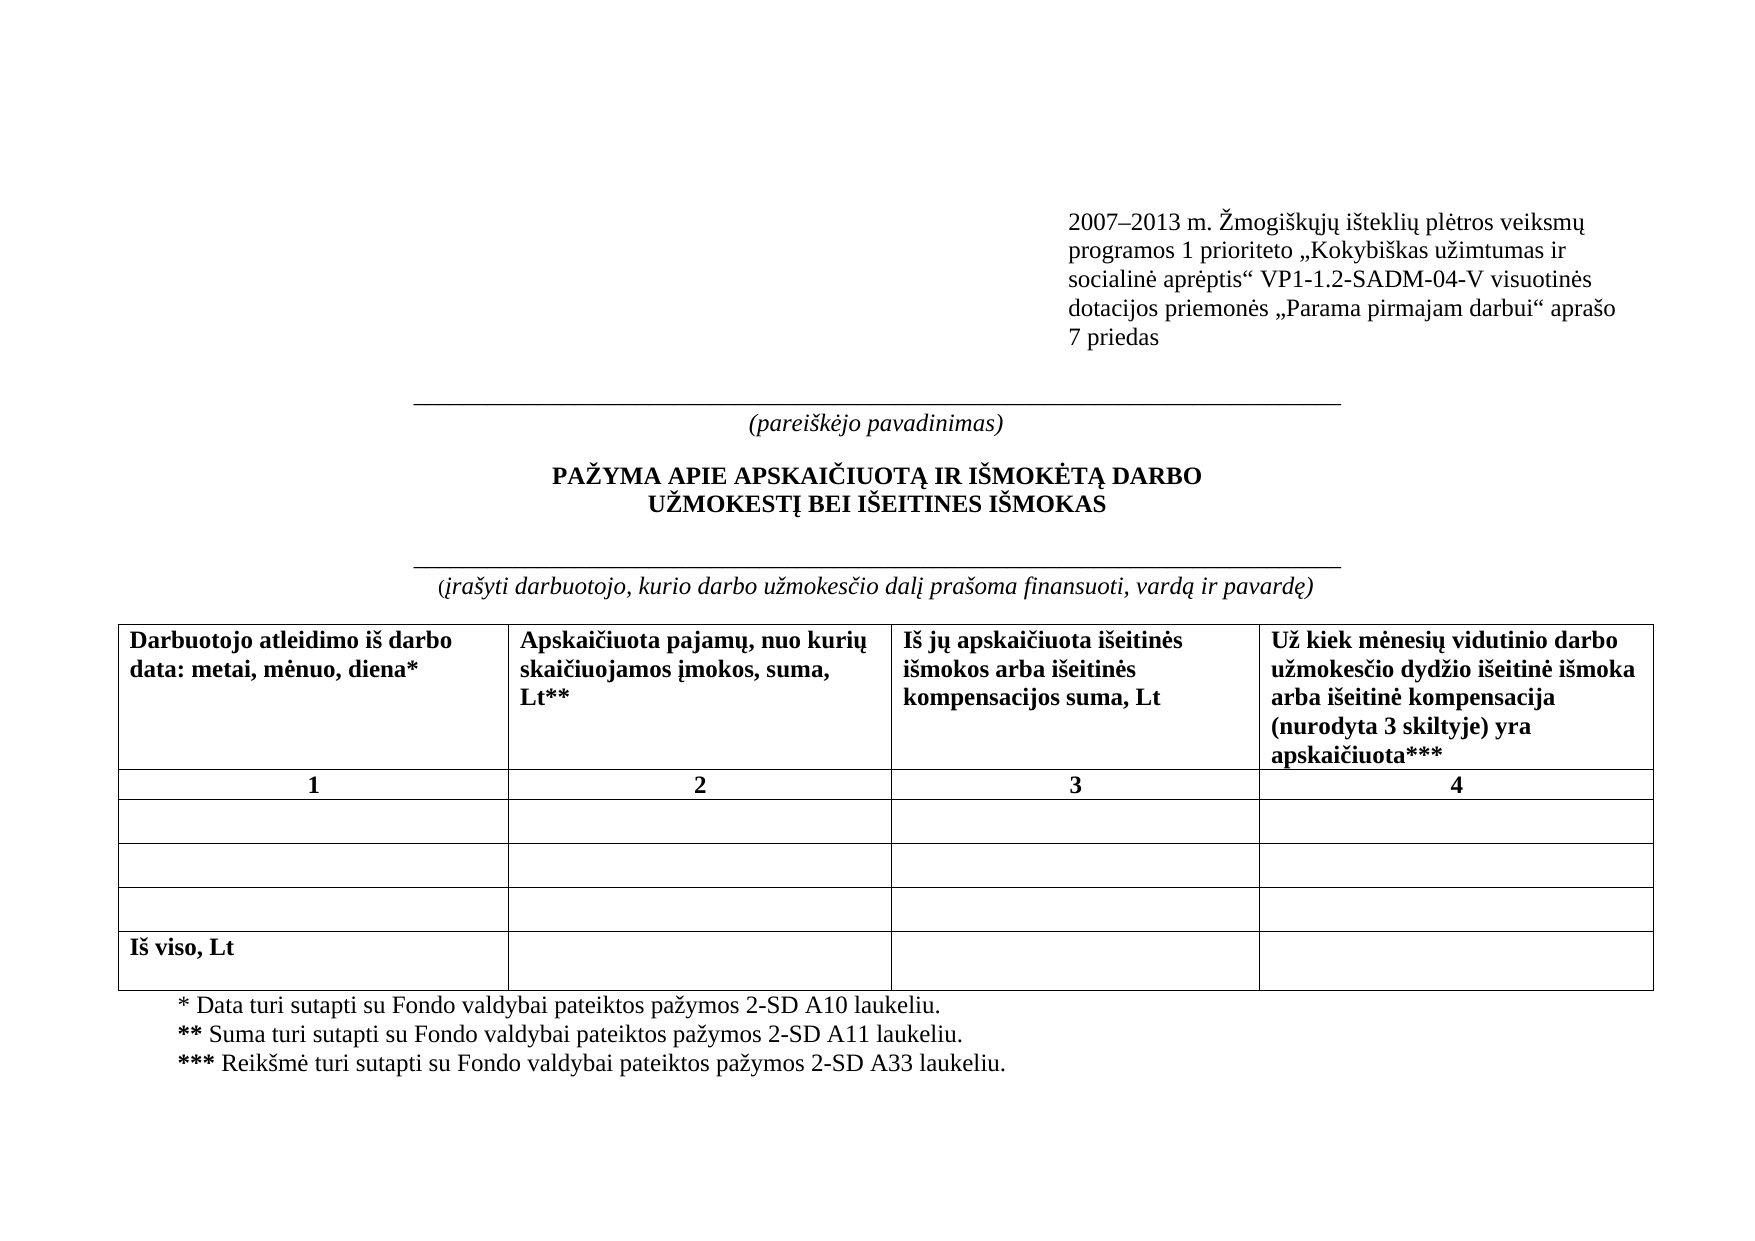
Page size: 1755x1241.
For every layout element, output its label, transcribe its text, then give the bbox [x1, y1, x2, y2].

table_cell [892, 800, 1259, 843]
table_cell [509, 888, 891, 931]
text _ [118, 542, 1636, 571]
table_cell [509, 800, 891, 843]
text _ [118, 379, 1636, 408]
table_header Darbuotojo atleidimo iš darbo data: metai, mėnuo, diena* [119, 625, 508, 769]
table_cell [509, 932, 891, 989]
table_cell [119, 800, 508, 843]
text 7 priedas [1068, 322, 1636, 350]
table_header Iš jų apskaičiuota išeitinės išmokos arba išeitinės kompensacijos suma, Lt [892, 625, 1259, 769]
table_cell [1260, 844, 1653, 887]
table_cell [892, 888, 1259, 931]
table_header Už kiek mėnesių vidutinio darbo užmokesčio dydžio išeitinė išmoka arba išeitinė kompensacija (nurodyta 3 skiltyje) yra apskaičiuota*** [1260, 625, 1653, 769]
text ** Suma turi sutapti su Fondo valdybai pateiktos pažymos 2-SD A11 laukeliu. [118, 1019, 1636, 1048]
text programos 1 prioriteto „Kokybiškas užimtumas ir [1068, 235, 1636, 264]
table_header Apskaičiuota pajamų, nuo kurių skaičiuojamos įmokos, suma, Lt** [509, 625, 891, 769]
text užmokestį bei išeitines išmokas [118, 489, 1636, 518]
table_cell [1260, 800, 1653, 843]
table_cell Iš viso, Lt [119, 932, 508, 989]
text *** Reikšmė turi sutapti su Fondo valdybai pateiktos pažymos 2-SD A33 laukeliu. [118, 1048, 1636, 1077]
table_cell 3 [892, 770, 1259, 798]
text 2007–2013 m. Žmogiškųjų išteklių plėtros veiksmų [1068, 207, 1636, 235]
table_cell [119, 888, 508, 931]
text Pažyma apie APskaičiuotą ir išmokėtą darbo [118, 461, 1636, 489]
table_cell 2 [509, 770, 891, 798]
table_cell [1260, 932, 1653, 989]
text (įrašyti darbuotojo, kurio darbo užmokesčio dalį prašoma finansuoti, vardą ir pavardę) [118, 571, 1636, 600]
text (pareiškėjo pavadinimas) [118, 408, 1636, 437]
table_cell 4 [1260, 770, 1653, 798]
table_cell [892, 932, 1259, 989]
table_cell [1260, 888, 1653, 931]
table_cell [119, 844, 508, 887]
text socialinė aprėptis“ VP1-1.2-SADM-04-V visuotinės [1068, 264, 1636, 293]
table_cell [892, 844, 1259, 887]
table_cell [509, 844, 891, 887]
table_cell 1 [119, 770, 508, 798]
text dotacijos priemonės „Parama pirmajam darbui“ aprašo [1068, 293, 1636, 322]
text * Data turi sutapti su Fondo valdybai pateiktos pažymos 2-SD A10 laukeliu. [118, 991, 1636, 1019]
